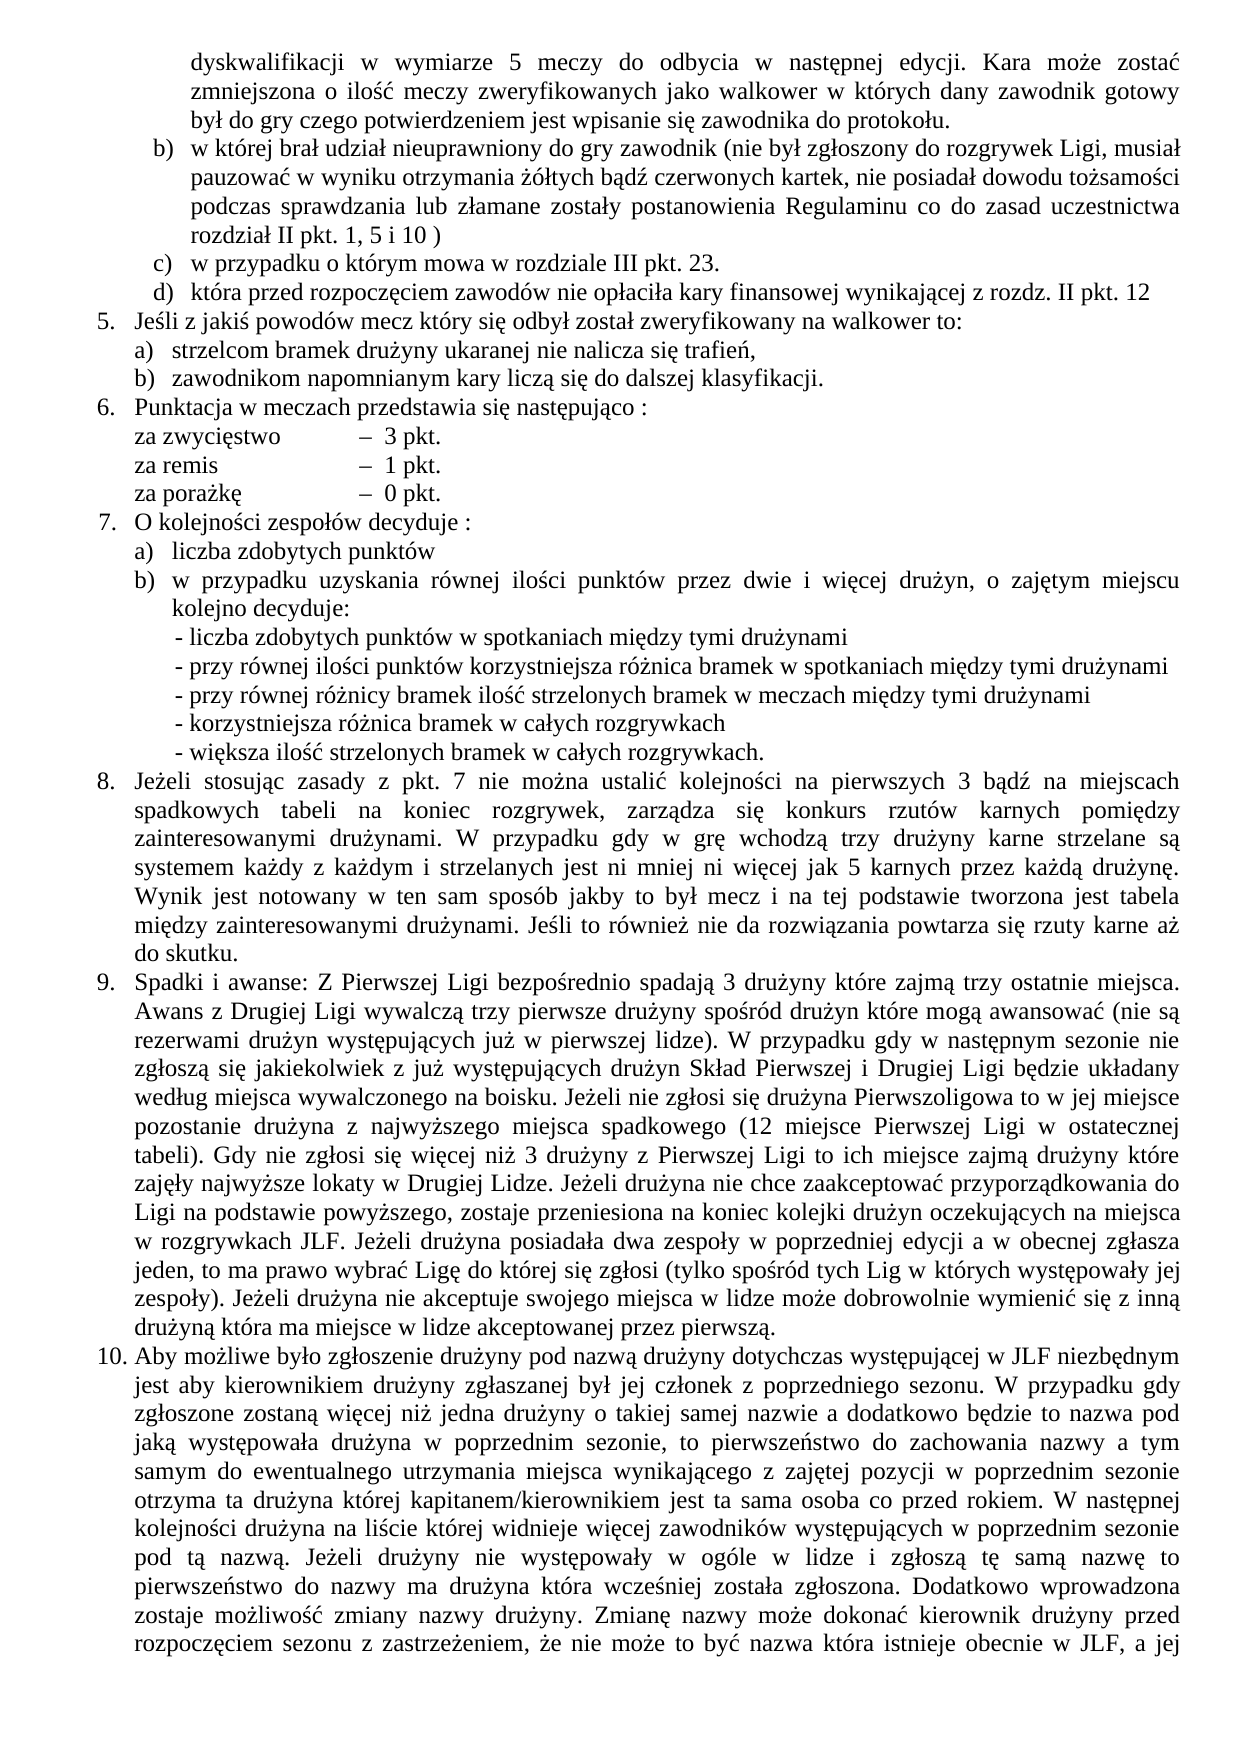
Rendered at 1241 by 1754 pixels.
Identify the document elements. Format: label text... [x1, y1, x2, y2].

text - większa ilość strzelonych bramek w całych rozgrywkach. [174, 737, 1181, 766]
text za zwycięstwo – 3 pkt. [134, 421, 1181, 450]
list Jeśli z jakiś powodów mecz który się odbył został zweryfikowany na walkower to: [97, 306, 1181, 335]
text za remis – 1 pkt. [134, 450, 1181, 478]
list dyskwalifikacji w wymiarze 5 meczy do odbycia w następnej edycji. Kara może zostać zmniejszona o ilość meczy zweryfikowanych jako walkower w których dany zawodnik gotowy był do gry czego potwierdzeniem jest wpisanie się zawodnika do protokołu. [153, 47, 1181, 133]
list Jeżeli stosując zasady z pkt. 7 nie można ustalić kolejności na pierwszych 3 bądź na miejscach spadkowych tabeli na koniec rozgrywek, zarządza się konkurs rzutów karnych pomiędzy zainteresowanymi drużynami. W przypadku gdy w grę wchodzą trzy drużyny karne strzelane są systemem każdy z każdym i strzelanych jest ni mniej ni więcej jak 5 karnych przez każdą drużynę. Wynik jest notowany w ten sam sposób jakby to był mecz i na tej podstawie tworzona jest tabela między zainteresowanymi drużynami. Jeśli to również nie da rozwiązania powtarza się rzuty karne aż do skutku. [97, 766, 1181, 967]
text - liczba zdobytych punktów w spotkaniach między tymi drużynami [174, 622, 1181, 651]
list zawodnikom napomnianym kary liczą się do dalszej klasyfikacji. [134, 363, 1181, 392]
list O kolejności zespołów decyduje : [98, 507, 1181, 536]
list Punktacja w meczach przedstawia się następująco : [97, 392, 1181, 421]
text za porażkę – 0 pkt. [134, 478, 1181, 507]
list w której brał udział nieuprawniony do gry zawodnik (nie był zgłoszony do rozgrywek Ligi, musiał pauzować w wyniku otrzymania żółtych bądź czerwonych kartek, nie posiadał dowodu tożsamości podczas sprawdzania lub złamane zostały postanowienia Regulaminu co do zasad uczestnictwa rozdział II pkt. 1, 5 i 10 ) [153, 133, 1181, 248]
list w przypadku o którym mowa w rozdziale III pkt. 23. [153, 248, 1181, 277]
list która przed rozpoczęciem zawodów nie opłaciła kary finansowej wynikającej z rozdz. II pkt. 12 [153, 277, 1181, 306]
text - korzystniejsza różnica bramek w całych rozgrywkach [174, 708, 1181, 737]
text - przy równej różnicy bramek ilość strzelonych bramek w meczach między tymi drużynami [174, 680, 1181, 708]
list Spadki i awanse: Z Pierwszej Ligi bezpośrednio spadają 3 drużyny które zajmą trzy ostatnie miejsca. Awans z Drugiej Ligi wywalczą trzy pierwsze drużyny spośród drużyn które mogą awansować (nie są rezerwami drużyn występujących już w pierwszej lidze). W przypadku gdy w następnym sezonie nie zgłoszą się jakiekolwiek z już występujących drużyn Skład Pierwszej i Drugiej Ligi będzie układany według miejsca wywalczonego na boisku. Jeżeli nie zgłosi się drużyna Pierwszoligowa to w jej miejsce pozostanie drużyna z najwyższego miejsca spadkowego (12 miejsce Pierwszej Ligi w ostatecznej tabeli). Gdy nie zgłosi się więcej niż 3 drużyny z Pierwszej Ligi to ich miejsce zajmą drużyny które zajęły najwyższe lokaty w Drugiej Lidze. Jeżeli drużyna nie chce zaakceptować przyporządkowania do Ligi na podstawie powyższego, zostaje przeniesiona na koniec kolejki drużyn oczekujących na miejsca w rozgrywkach JLF. Jeżeli drużyna posiadała dwa zespoły w poprzedniej edycji a w obecnej zgłasza jeden, to ma prawo wybrać Ligę do której się zgłosi (tylko spośród tych Lig w których występowały jej zespoły). Jeżeli drużyna nie akceptuje swojego miejsca w lidze może dobrowolnie wymienić się z inną drużyną która ma miejsce w lidze akceptowanej przez pierwszą. [97, 967, 1181, 1341]
text - przy równej ilości punktów korzystniejsza różnica bramek w spotkaniach między tymi drużynami [174, 651, 1181, 680]
list Aby możliwe było zgłoszenie drużyny pod nazwą drużyny dotychczas występującej w JLF niezbędnym jest aby kierownikiem drużyny zgłaszanej był jej członek z poprzedniego sezonu. W przypadku gdy zgłoszone zostaną więcej niż jedna drużyny o takiej samej nazwie a dodatkowo będzie to nazwa pod jaką występowała drużyna w poprzednim sezonie, to pierwszeństwo do zachowania nazwy a tym samym do ewentualnego utrzymania miejsca wynikającego z zajętej pozycji w poprzednim sezonie otrzyma ta drużyna której kapitanem/kierownikiem jest ta sama osoba co przed rokiem. W następnej kolejności drużyna na liście której widnieje więcej zawodników występujących w poprzednim sezonie pod tą nazwą. Jeżeli drużyny nie występowały w ogóle w lidze i zgłoszą tę samą nazwę to pierwszeństwo do nazwy ma drużyna która wcześniej została zgłoszona. Dodatkowo wprowadzona zostaje możliwość zmiany nazwy drużyny. Zmianę nazwy może dokonać kierownik drużyny przed rozpoczęciem sezonu z zastrzeżeniem, że nie może to być nazwa która istnieje obecnie w JLF, a jej [97, 1341, 1181, 1657]
list strzelcom bramek drużyny ukaranej nie nalicza się trafień, [134, 335, 1181, 363]
list w przypadku uzyskania równej ilości punktów przez dwie i więcej drużyn, o zajętym miejscu kolejno decyduje: [134, 565, 1181, 622]
list liczba zdobytych punktów [134, 536, 1181, 565]
